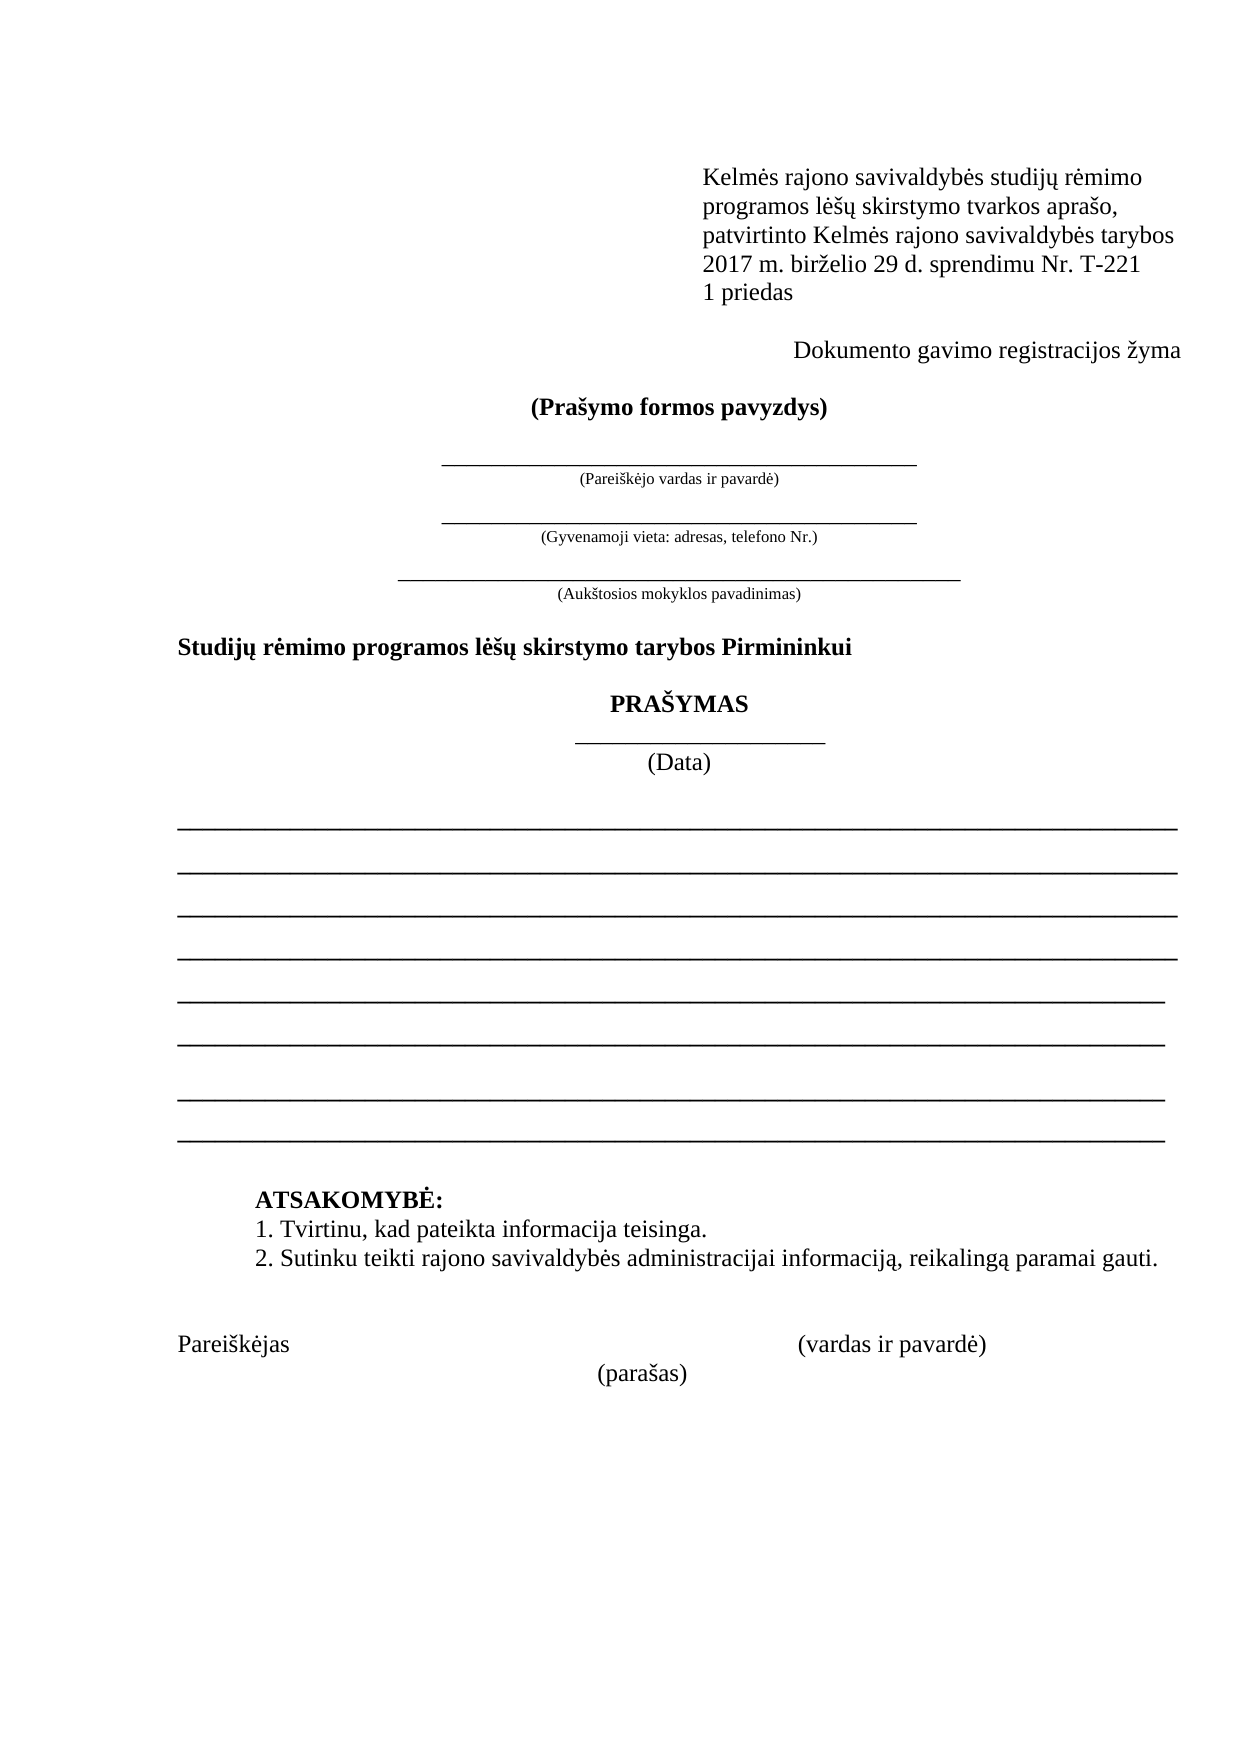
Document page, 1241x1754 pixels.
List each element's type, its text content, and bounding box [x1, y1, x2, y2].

text 2. Sutinku teikti rajono savivaldybės administracijai informaciją, reikalingą paramai gauti. [162, 1243, 1236, 1272]
text ____________________ [177, 718, 1181, 747]
text (Aukštosios mokyklos pavadinimas) [177, 584, 1181, 613]
text PRAŠYMAS [177, 689, 1181, 718]
text _______________________________________________________________________________________________________________________________________________________________________________________________________________________________________________________________________________________________________________________________________________________________________________________________________________ [177, 804, 1181, 1006]
text _______________________________________________________________________________ [177, 1075, 1181, 1104]
text _______________________________________________________________________________ [177, 1020, 1181, 1049]
text Studijų rėmimo programos lėšų skirstymo tarybos Pirmininkui [177, 632, 1181, 661]
text Dokumento gavimo registracijos žyma [177, 335, 1181, 364]
text Kelmės rajono savivaldybės studijų rėmimo programos lėšų skirstymo tvarkos aprašo, patvirtinto Kelmės rajono savivaldybės tarybos 2017 m. birželio 29 d. sprendimu Nr. T-221 [702, 162, 1181, 277]
text (parašas) [177, 1358, 1236, 1387]
text Pareiškėjas (vardas ir pavardė) [177, 1329, 1236, 1358]
text (Pareiškėjo vardas ir pavardė) [177, 469, 1181, 498]
text 1 priedas [702, 277, 1181, 306]
text ______________________________________ [177, 440, 1181, 469]
text ______________________________________ [177, 498, 1181, 527]
text _______________________________________________________________________________ [177, 1116, 1181, 1145]
text (Prašymo formos pavyzdys) [177, 392, 1181, 421]
text _____________________________________________ [177, 555, 1181, 584]
text 1. Tvirtinu, kad pateikta informacija teisinga. [162, 1214, 1236, 1243]
text Atsakomybė: [162, 1185, 1236, 1214]
text (Gyvenamoji vieta: adresas, telefono Nr.) [177, 527, 1181, 555]
text (Data) [177, 747, 1181, 776]
